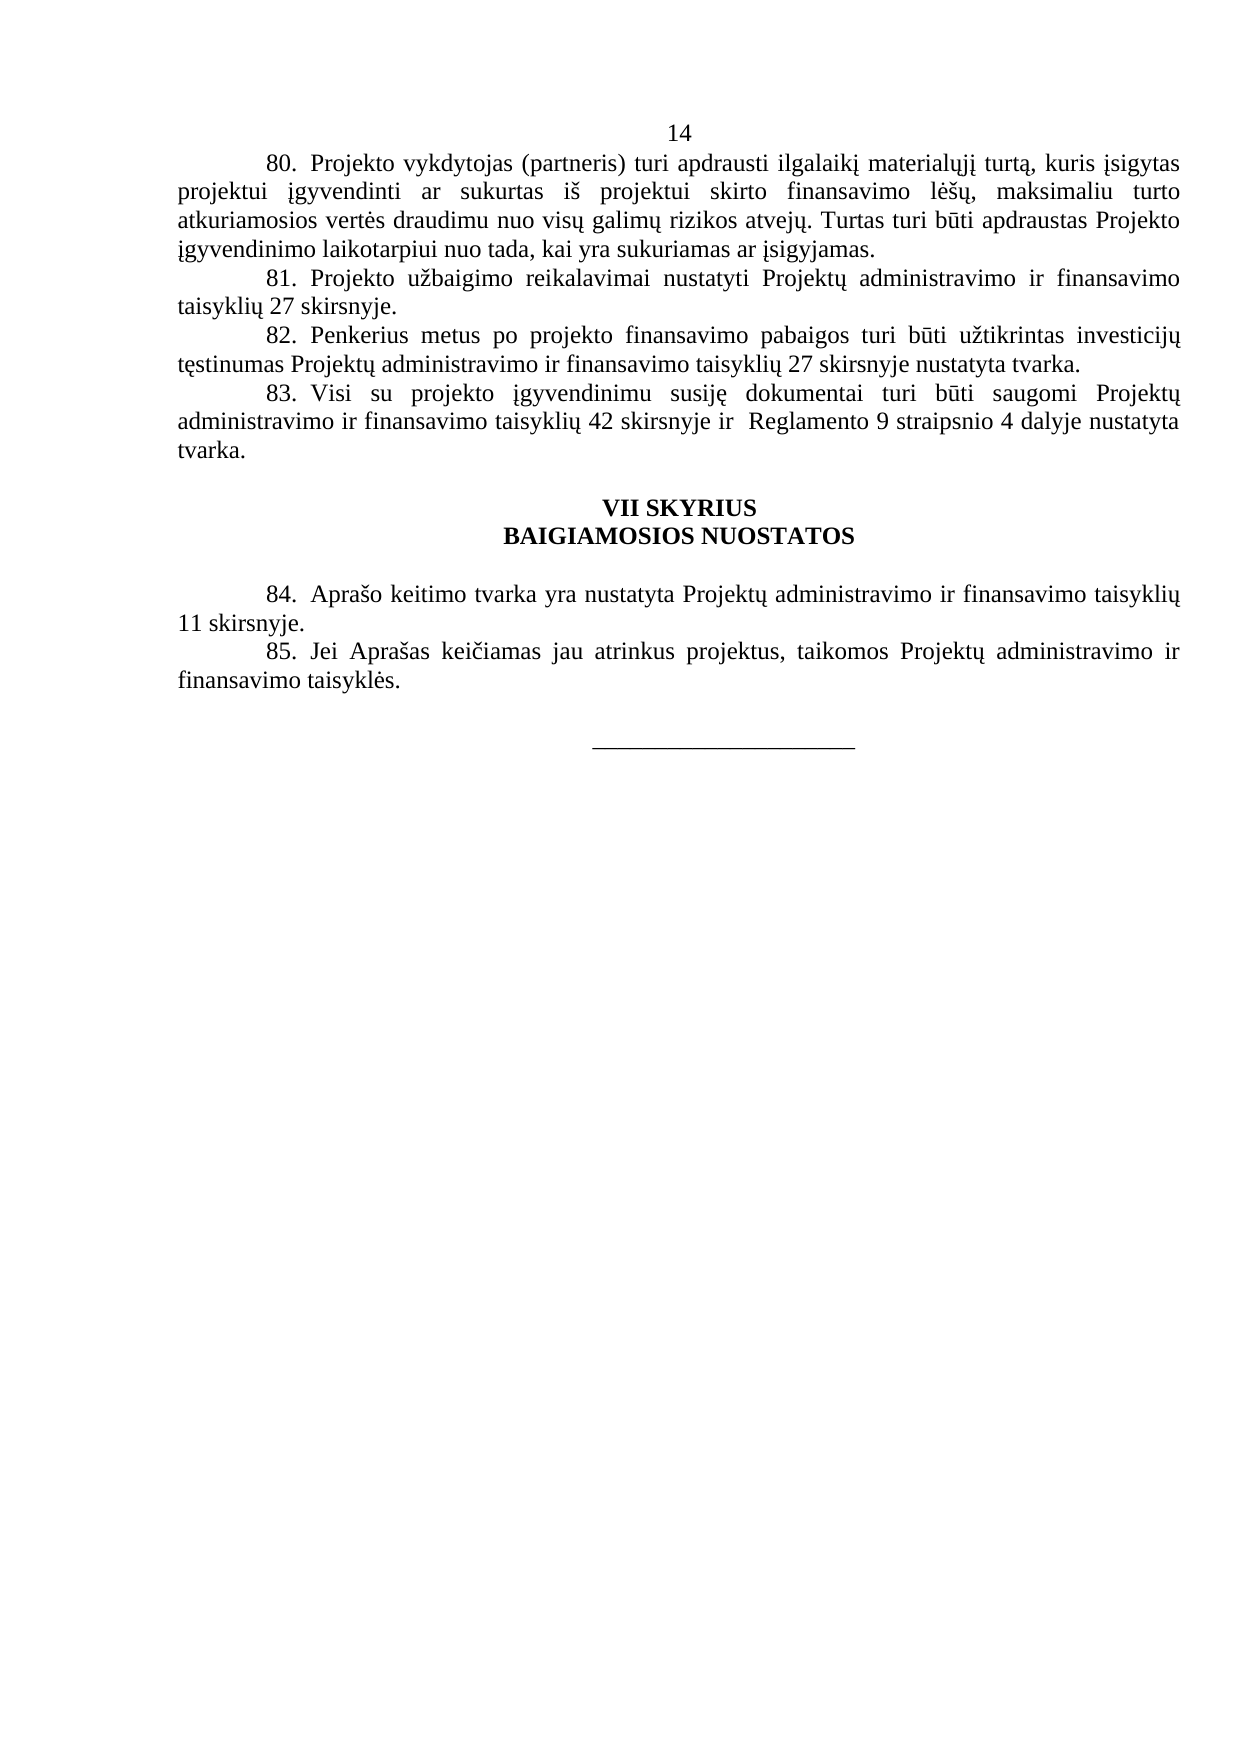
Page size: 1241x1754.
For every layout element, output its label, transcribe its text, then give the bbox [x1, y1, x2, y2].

text VII SKYRIUS [177, 493, 1181, 521]
text 84. Aprašo keitimo tvarka yra nustatyta Projektų administravimo ir finansavimo taisyklių 11 skirsnyje. [177, 579, 1181, 636]
text 82. Penkerius metus po projekto finansavimo pabaigos turi būti užtikrintas investicijų tęstinumas Projektų administravimo ir finansavimo taisyklių 27 skirsnyje nustatyta tvarka. [177, 320, 1181, 378]
text _____________________ [177, 723, 1181, 751]
text BAIGIAMOSIOS NUOSTATOS [177, 521, 1181, 550]
text 85. Jei Aprašas keičiamas jau atrinkus projektus, taikomos Projektų administravimo ir finansavimo taisyklės. [177, 636, 1181, 694]
text 81. Projekto užbaigimo reikalavimai nustatyti Projektų administravimo ir finansavimo taisyklių 27 skirsnyje. [177, 263, 1181, 320]
text 80. Projekto vykdytojas (partneris) turi apdrausti ilgalaikį materialųjį turtą, kuris įsigytas projektui įgyvendinti ar sukurtas iš projektui skirto finansavimo lėšų, maksimaliu turto atkuriamosios vertės draudimu nuo visų galimų rizikos atvejų. Turtas turi būti apdraustas Projekto įgyvendinimo laikotarpiui nuo tada, kai yra sukuriamas ar įsigyjamas. [177, 148, 1181, 263]
text 83. Visi su projekto įgyvendinimu susiję dokumentai turi būti saugomi Projektų administravimo ir finansavimo taisyklių 42 skirsnyje ir Reglamento 9 straipsnio 4 dalyje nustatyta tvarka. [177, 378, 1181, 464]
